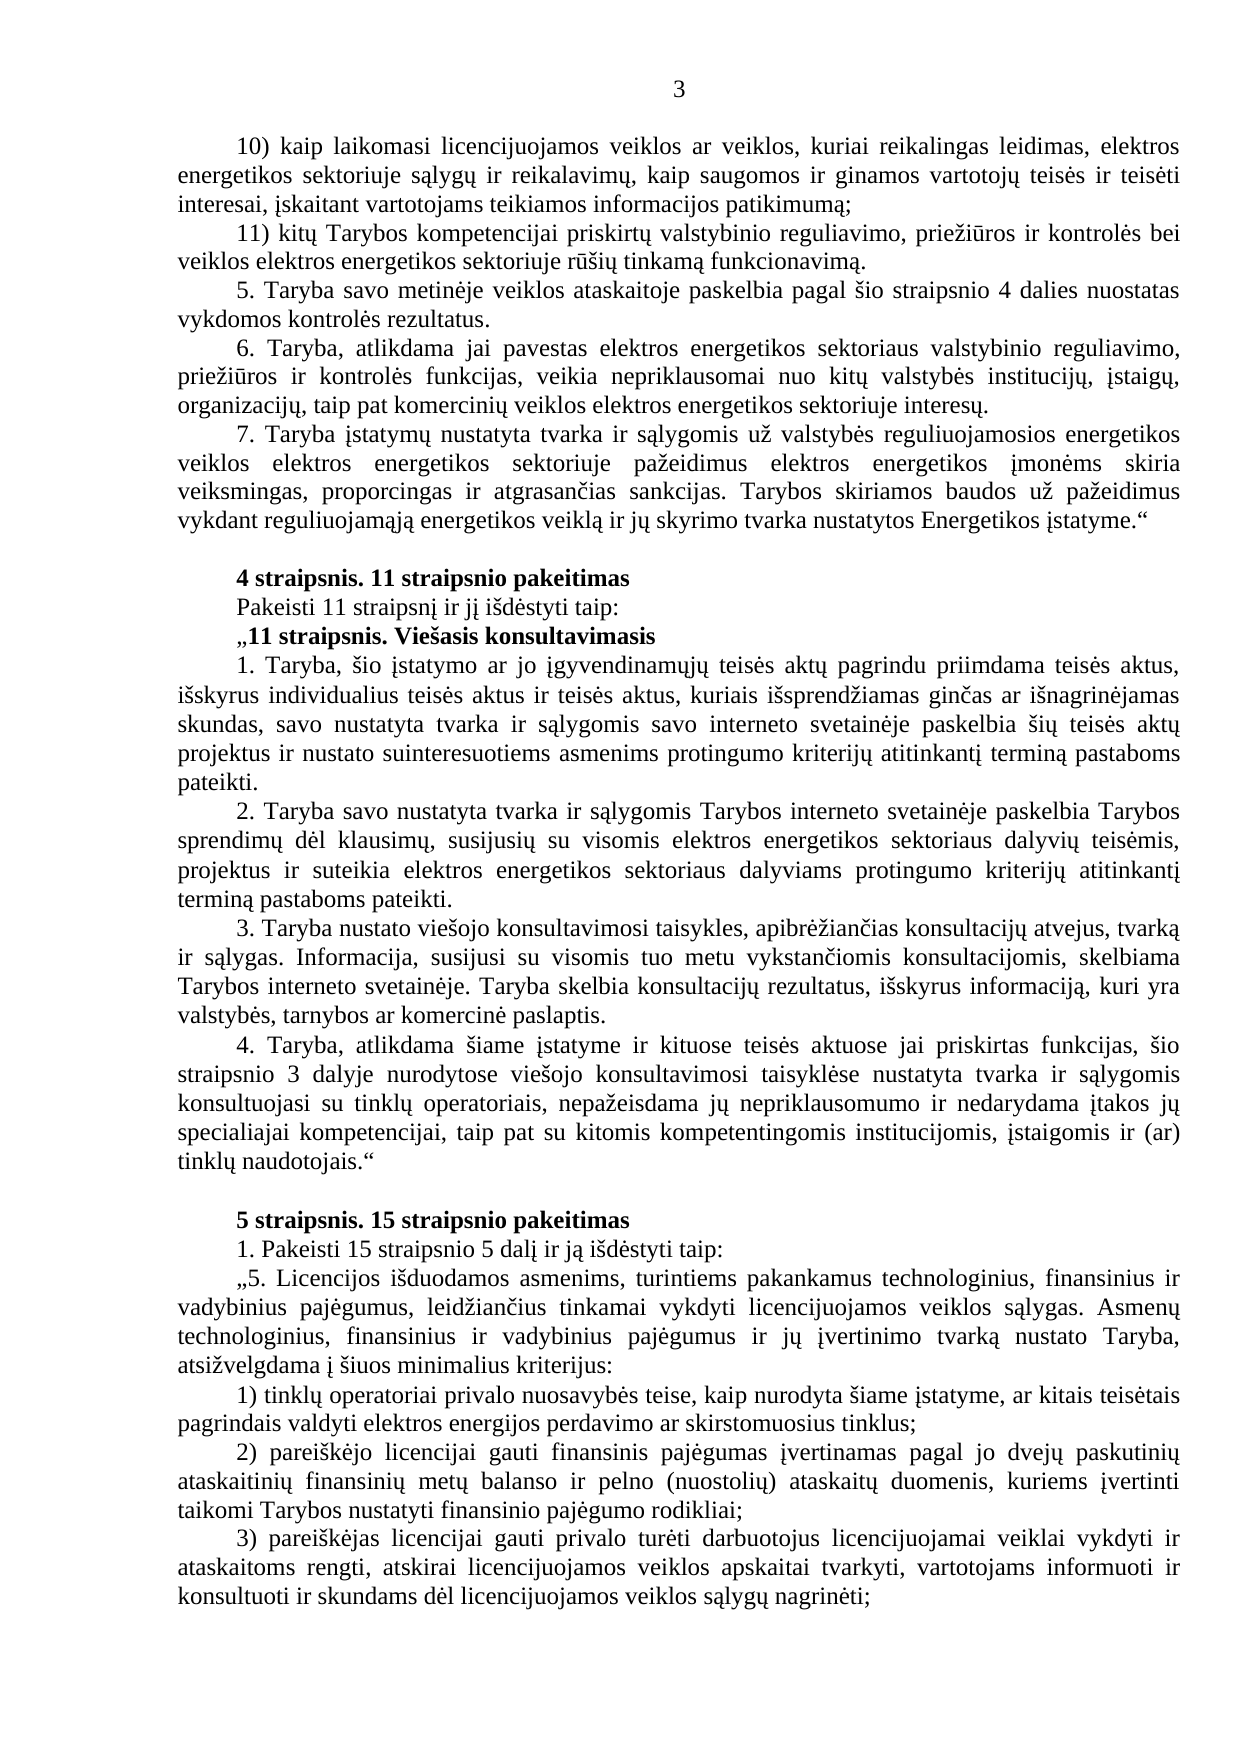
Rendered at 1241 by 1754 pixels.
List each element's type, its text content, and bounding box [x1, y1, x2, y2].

text 1) tinklų operatoriai privalo nuosavybės teise, kaip nurodyta šiame įstatyme, ar kitais teisėtais pagrindais valdyti elektros energijos perdavimo ar skirstomuosius tinklus; [177, 1380, 1181, 1437]
text 1. Taryba, šio įstatymo ar jo įgyvendinamųjų teisės aktų pagrindu priimdama teisės aktus, išskyrus individualius teisės aktus ir teisės aktus, kuriais išsprendžiamas ginčas ar išnagrinėjamas skundas, savo nustatyta tvarka ir sąlygomis savo interneto svetainėje paskelbia šių teisės aktų projektus ir nustato suinteresuotiems asmenims protingumo kriterijų atitinkantį terminą pastaboms pateikti. [177, 651, 1181, 796]
text 11) kitų Tarybos kompetencijai priskirtų valstybinio reguliavimo, priežiūros ir kontrolės bei veiklos elektros energetikos sektoriuje rūšių tinkamą funkcionavimą. [177, 218, 1181, 275]
text 4 straipsnis. 11 straipsnio pakeitimas [177, 563, 1181, 592]
text 1. Pakeisti 15 straipsnio 5 dalį ir ją išdėstyti taip: [177, 1234, 1181, 1263]
text 2. Taryba savo nustatyta tvarka ir sąlygomis Tarybos interneto svetainėje paskelbia Tarybos sprendimų dėl klausimų, susijusių su visomis elektros energetikos sektoriaus dalyvių teisėmis, projektus ir suteikia elektros energetikos sektoriaus dalyviams protingumo kriterijų atitinkantį terminą pastaboms pateikti. [177, 796, 1181, 913]
text 6. Taryba, atlikdama jai pavestas elektros energetikos sektoriaus valstybinio reguliavimo, priežiūros ir kontrolės funkcijas, veikia nepriklausomai nuo kitų valstybės institucijų, įstaigų, organizacijų, taip pat komercinių veiklos elektros energetikos sektoriuje interesų. [177, 333, 1181, 419]
text 3. Taryba nustato viešojo konsultavimosi taisykles, apibrėžiančias konsultacijų atvejus, tvarką ir sąlygas. Informacija, susijusi su visomis tuo metu vykstančiomis konsultacijomis, skelbiama Tarybos interneto svetainėje. Taryba skelbia konsultacijų rezultatus, išskyrus informaciją, kuri yra valstybės, tarnybos ar komercinė paslaptis. [177, 913, 1181, 1030]
text 10) kaip laikomasi licencijuojamos veiklos ar veiklos, kuriai reikalingas leidimas, elektros energetikos sektoriuje sąlygų ir reikalavimų, kaip saugomos ir ginamos vartotojų teisės ir teisėti interesai, įskaitant vartotojams teikiamos informacijos patikimumą; [177, 131, 1181, 218]
text 5. Taryba savo metinėje veiklos ataskaitoje paskelbia pagal šio straipsnio 4 dalies nuostatas vykdomos kontrolės rezultatus. [177, 275, 1181, 333]
text 5 straipsnis. 15 straipsnio pakeitimas [177, 1205, 1181, 1234]
text „11 straipsnis. Viešasis konsultavimasis [177, 621, 1181, 651]
text 7. Taryba įstatymų nustatyta tvarka ir sąlygomis už valstybės reguliuojamosios energetikos veiklos elektros energetikos sektoriuje pažeidimus elektros energetikos įmonėms skiria veiksmingas, proporcingas ir atgrasančias sankcijas. Tarybos skiriamos baudos už pažeidimus vykdant reguliuojamąją energetikos veiklą ir jų skyrimo tvarka nustatytos Energetikos įstatyme.“ [177, 419, 1181, 534]
text „5. Licencijos išduodamos asmenims, turintiems pakankamus technologinius, finansinius ir vadybinius pajėgumus, leidžiančius tinkamai vykdyti licencijuojamos veiklos sąlygas. Asmenų technologinius, finansinius ir vadybinius pajėgumus ir jų įvertinimo tvarką nustato Taryba, atsižvelgdama į šiuos minimalius kriterijus: [177, 1263, 1181, 1380]
text Pakeisti 11 straipsnį ir jį išdėstyti taip: [177, 592, 1181, 621]
text 4. Taryba, atlikdama šiame įstatyme ir kituose teisės aktuose jai priskirtas funkcijas, šio straipsnio 3 dalyje nurodytose viešojo konsultavimosi taisyklėse nustatyta tvarka ir sąlygomis konsultuojasi su tinklų operatoriais, nepažeisdama jų nepriklausomumo ir nedarydama įtakos jų specialiajai kompetencijai, taip pat su kitomis kompetentingomis institucijomis, įstaigomis ir (ar) tinklų naudotojais.“ [177, 1030, 1181, 1176]
text 2) pareiškėjo licencijai gauti finansinis pajėgumas įvertinamas pagal jo dvejų paskutinių ataskaitinių finansinių metų balanso ir pelno (nuostolių) ataskaitų duomenis, kuriems įvertinti taikomi Tarybos nustatyti finansinio pajėgumo rodikliai; [177, 1437, 1181, 1523]
text 3) pareiškėjas licencijai gauti privalo turėti darbuotojus licencijuojamai veiklai vykdyti ir ataskaitoms rengti, atskirai licencijuojamos veiklos apskaitai tvarkyti, vartotojams informuoti ir konsultuoti ir skundams dėl licencijuojamos veiklos sąlygų nagrinėti; [177, 1523, 1181, 1610]
